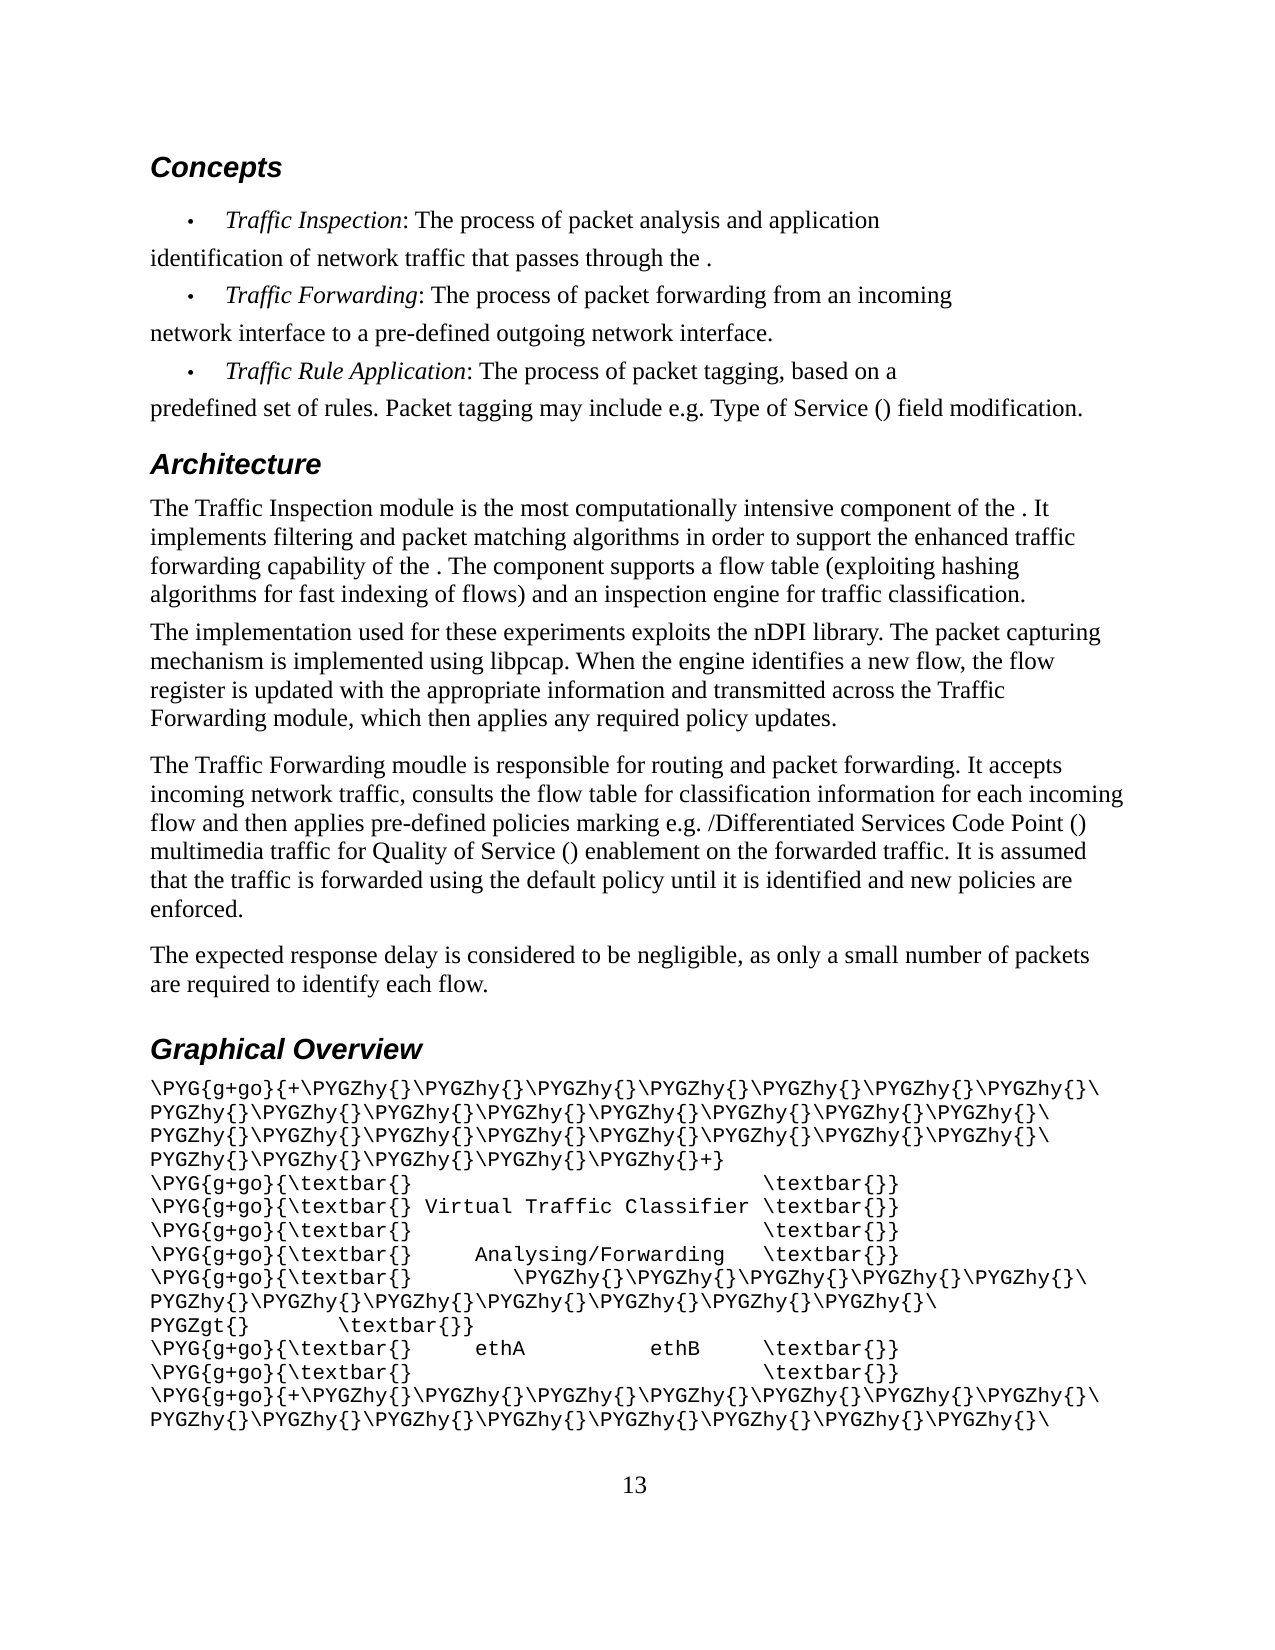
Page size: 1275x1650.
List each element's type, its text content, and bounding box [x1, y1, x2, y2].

text The Traffic Inspection module is the most computationally intensive component of the . It implements filtering and packet matching algorithms in order to support the enhanced traffic forwarding capability of the . The component supports a flow table (exploiting hashing algorithms for fast indexing of flows) and an inspection engine for traffic classification. [150, 493, 1125, 608]
text network interface to a pre-defined outgoing network interface. [150, 318, 1125, 347]
subtitle Concepts [150, 150, 1125, 183]
text \PYG{g+go}{\textbar{} \PYGZhy{}\PYGZhy{}\PYGZhy{}\PYGZhy{}\PYGZhy{}\PYGZhy{}\PYGZhy{}\PYGZhy{}\PYGZhy{}\PYGZhy{}\PYGZhy{}\PYGZhy{}\PYGZgt{} \textbar{}} [150, 1267, 1125, 1338]
text The implementation used for these experiments exploits the nDPI library. The packet capturing mechanism is implemented using libpcap. When the engine identifies a new flow, the flow register is updated with the appropriate information and transmitted across the Traffic Forwarding module, which then applies any required policy updates. [150, 617, 1125, 732]
list Traffic Rule Application: The process of packet tagging, based on a [187, 356, 1125, 384]
text \PYG{g+go}{\textbar{} \textbar{}} [150, 1173, 1125, 1196]
text predefined set of rules. Packet tagging may include e.g. Type of Service () field modification. [150, 393, 1125, 422]
text The expected response delay is considered to be negligible, as only a small number of packets are required to identify each flow. [150, 941, 1125, 998]
text \PYG{g+go}{\textbar{} ethA ethB \textbar{}} [150, 1338, 1125, 1362]
text \PYG{g+go}{\textbar{} \textbar{}} [150, 1362, 1125, 1386]
text \PYG{g+go}{\textbar{} Analysing/Forwarding \textbar{}} [150, 1244, 1125, 1267]
text \PYG{g+go}{\textbar{} \textbar{}} [150, 1220, 1125, 1244]
subtitle Graphical Overview [150, 1032, 1125, 1066]
text \PYG{g+go}{+\PYGZhy{}\PYGZhy{}\PYGZhy{}\PYGZhy{}\PYGZhy{}\PYGZhy{}\PYGZhy{}\PYGZhy{}\PYGZhy{}\PYGZhy{}\PYGZhy{}\PYGZhy{}\PYGZhy{}\PYGZhy{}\PYGZhy{}\PYGZhy{}\PYGZhy{}\PYGZhy{}\PYGZhy{}\PYGZhy{}\PYGZhy{}\PYGZhy{}\PYGZhy{}\PYGZhy{}\PYGZhy{}\PYGZhy{}\PYGZhy{}\PYGZhy{}+} [150, 1078, 1125, 1173]
list Traffic Forwarding: The process of packet forwarding from an incoming [187, 280, 1125, 309]
text The Traffic Forwarding moudle is responsible for routing and packet forwarding. It accepts incoming network traffic, consults the flow table for classification information for each incoming flow and then applies pre-defined policies marking e.g. /Differentiated Services Code Point () multimedia traffic for Quality of Service () enablement on the forwarded traffic. It is assumed that the traffic is forwarded using the default policy until it is identified and new policies are enforced. [150, 750, 1125, 923]
text \PYG{g+go}{+\PYGZhy{}\PYGZhy{}\PYGZhy{}\PYGZhy{}\PYGZhy{}\PYGZhy{}\PYGZhy{}\PYGZhy{}\PYGZhy{}\PYGZhy{}\PYGZhy{}\PYGZhy{}\PYGZhy{}\PYGZhy{}\PYGZhy{}\ [150, 1386, 1125, 1433]
list Traffic Inspection: The process of packet analysis and application [187, 205, 1125, 234]
subtitle Architecture [150, 447, 1125, 481]
text \PYG{g+go}{\textbar{} Virtual Traffic Classifier \textbar{}} [150, 1196, 1125, 1220]
text identification of network traffic that passes through the . [150, 243, 1125, 271]
